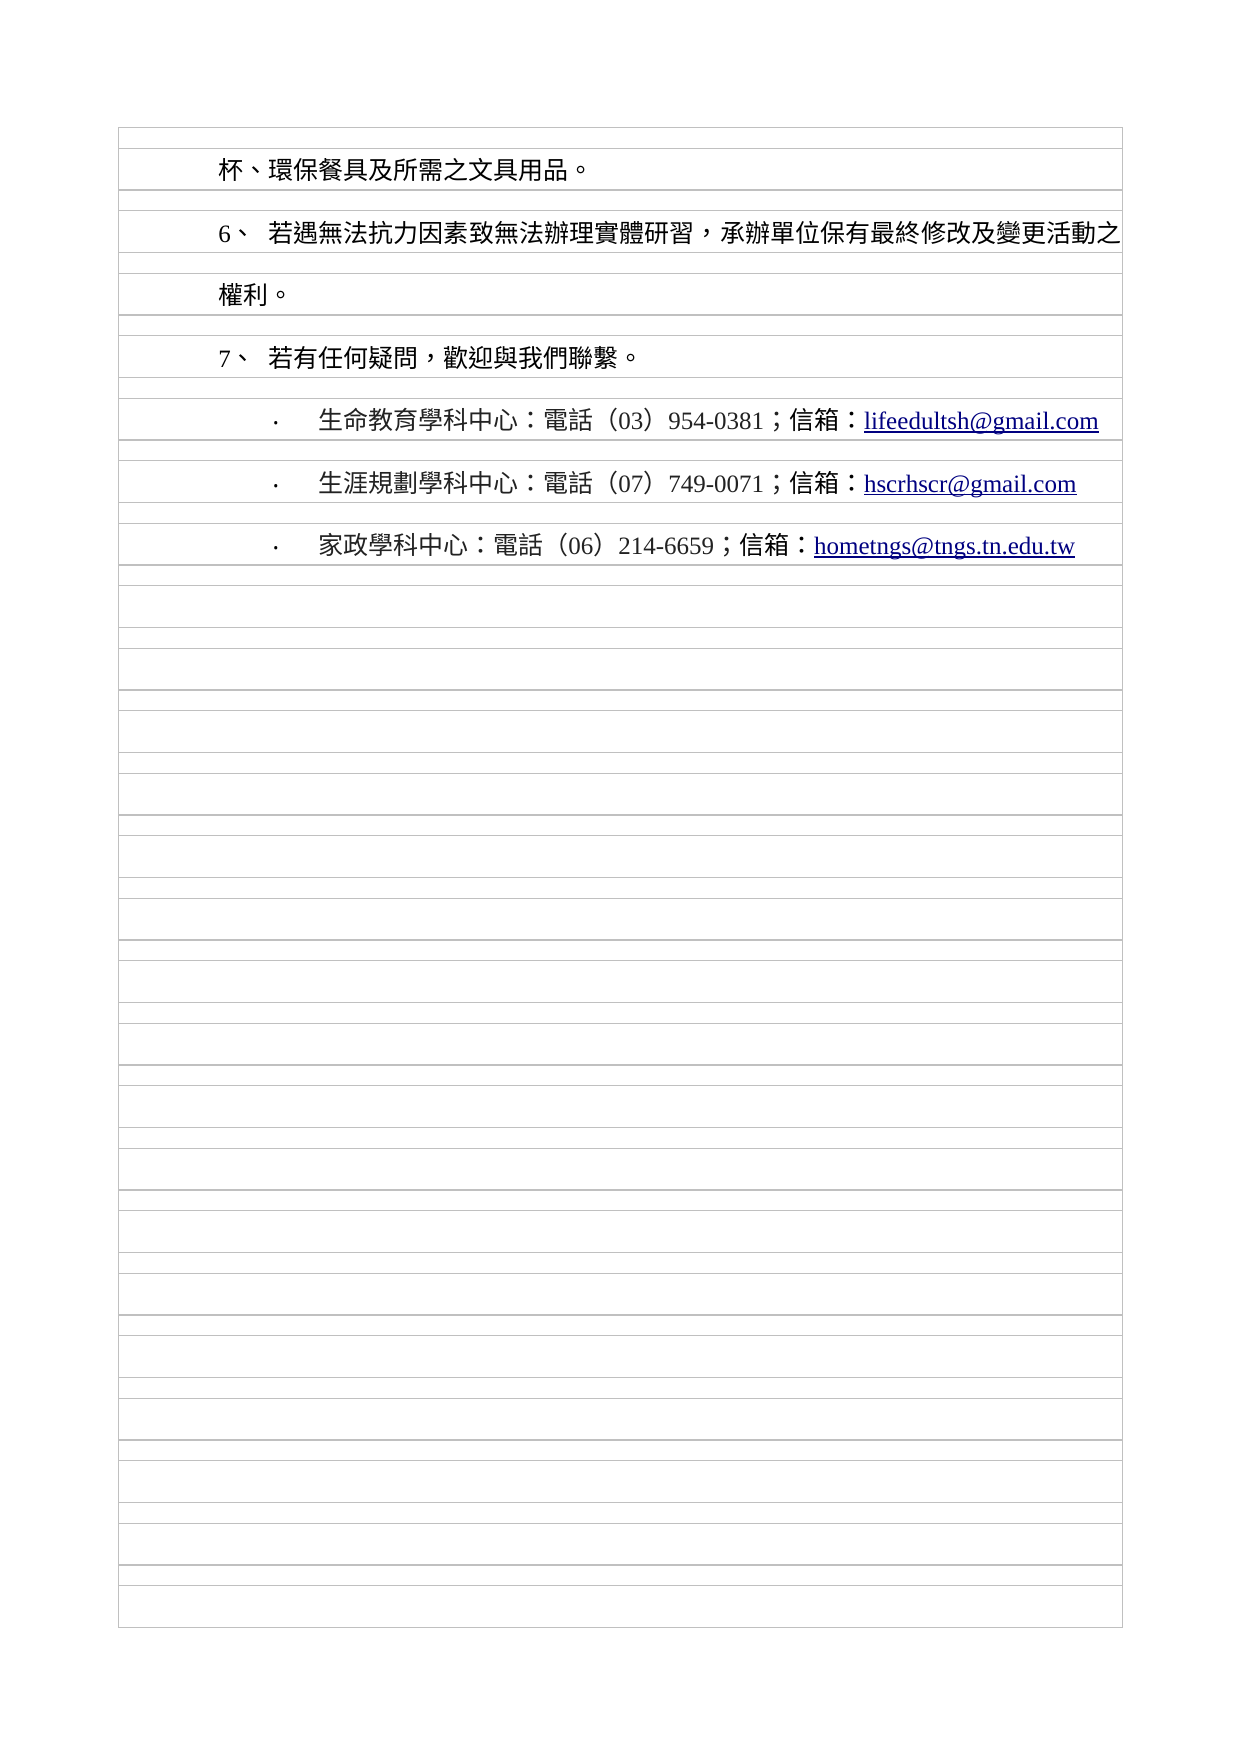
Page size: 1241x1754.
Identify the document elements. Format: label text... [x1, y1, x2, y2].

list [218, 316, 1122, 335]
list 生涯規劃學科中心：電話（07）749-0071；信箱：hscrhscr@gmail.com [268, 461, 1122, 502]
list 若遇無法抗力因素致無法辦理實體研習，承辦單位保有最終修改及變更活動之權利。 [218, 211, 1122, 252]
list 生命教育學科中心：電話（03）954-0381；信箱：lifeedultsh@gmail.com [268, 399, 1122, 439]
list 若遇無法抗力因素致無法辦理實體研習，承辦單位保有最終修改及變更活動之權利。 [218, 191, 1122, 210]
list 為響應環保，本研習不提供一次性免洗餐具及紙、筆等文具，請自行攜帶環保杯、環保餐具及所需之文具用品。 [218, 128, 1122, 148]
list [268, 503, 1122, 523]
list 家政學科中心：電話（06）214-6659；信箱：hometngs@tngs.tn.edu.tw [268, 524, 1122, 564]
list 若遇無法抗力因素致無法辦理實體研習，承辦單位保有最終修改及變更活動之權利。 [218, 274, 1122, 314]
list 若遇無法抗力因素致無法辦理實體研習，承辦單位保有最終修改及變更活動之權利。 [218, 253, 1122, 273]
list 為響應環保，本研習不提供一次性免洗餐具及紙、筆等文具，請自行攜帶環保杯、環保餐具及所需之文具用品。 [218, 149, 1122, 189]
list 若有任何疑問，歡迎與我們聯繫。 [218, 336, 1122, 377]
list [268, 441, 1122, 460]
list [268, 378, 1122, 398]
